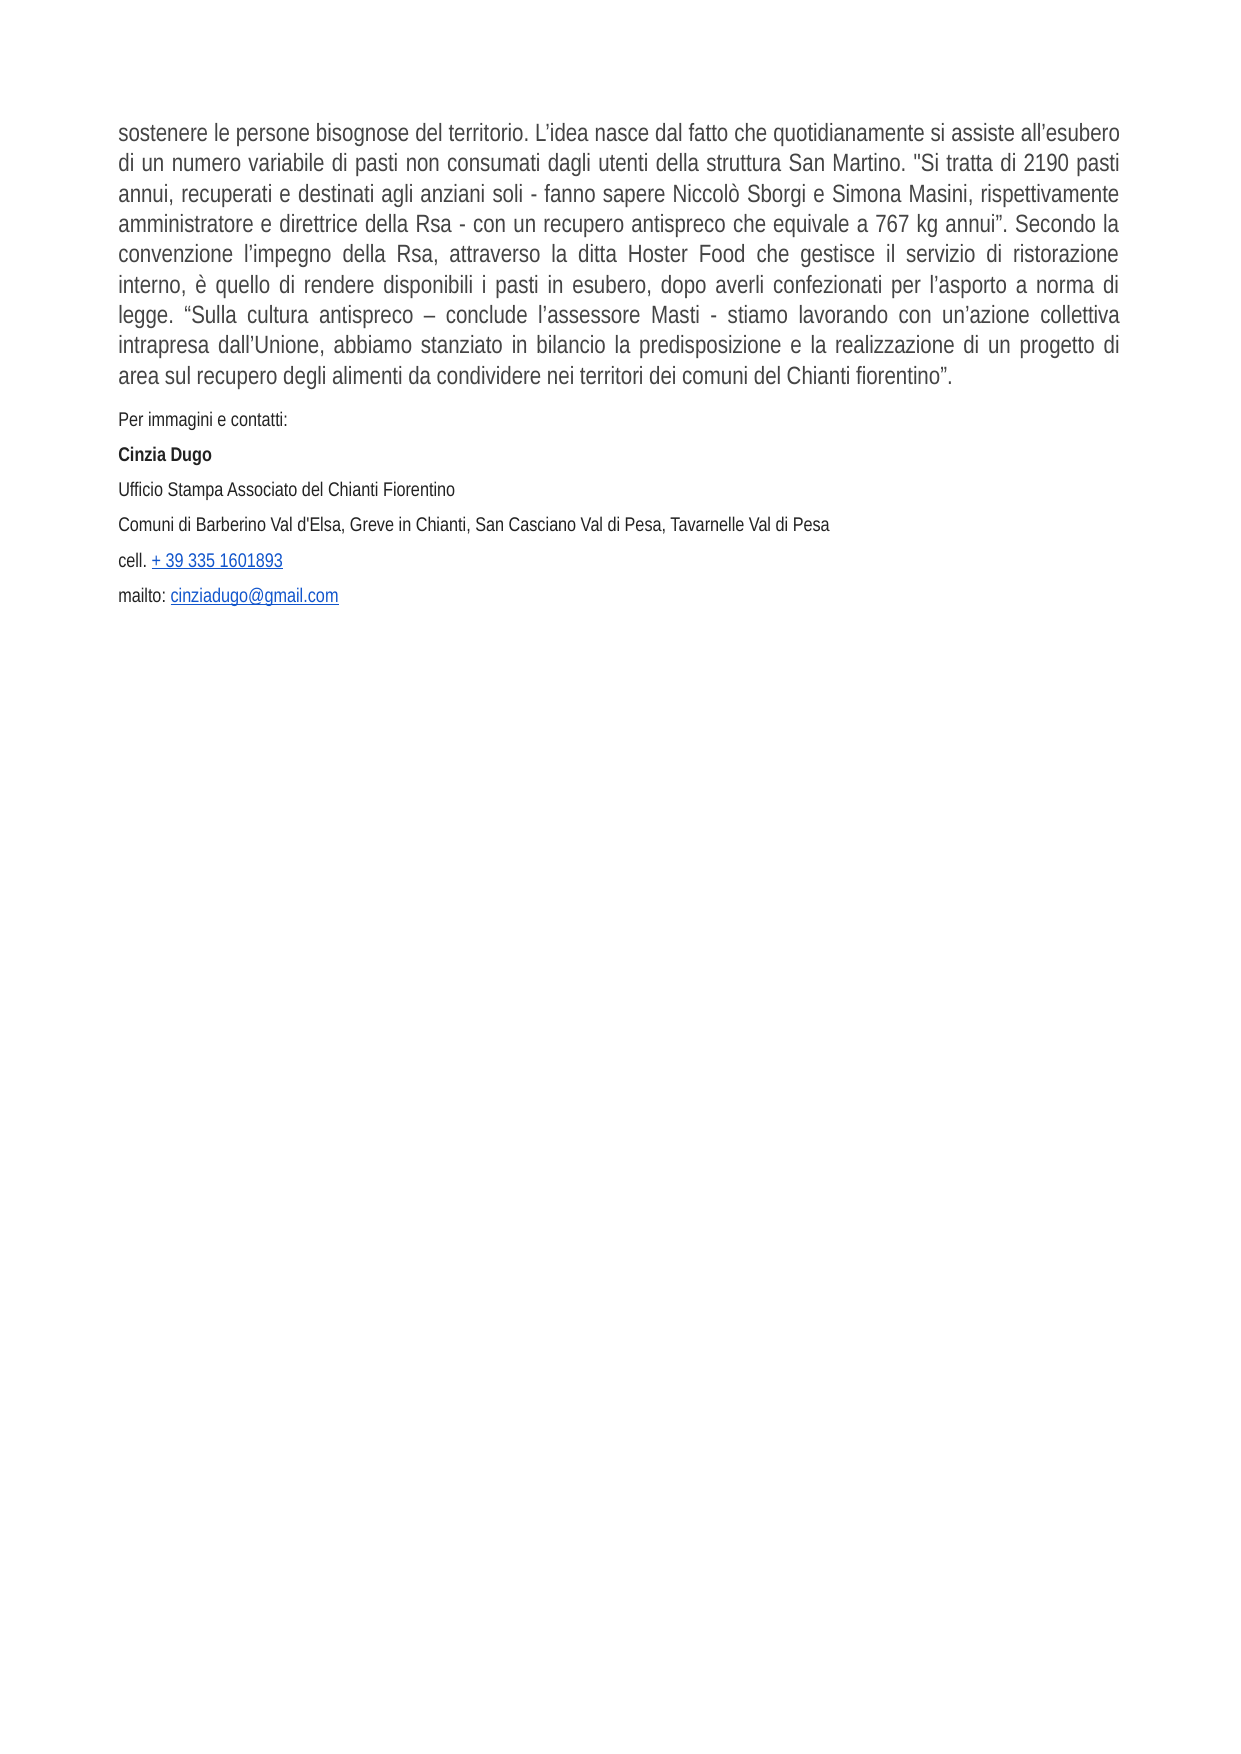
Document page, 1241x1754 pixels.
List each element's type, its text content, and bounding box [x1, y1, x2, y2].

text cell. + 39 335 1601893 [118, 548, 1122, 571]
text Per immagini e contatti: [118, 408, 1122, 430]
text Ufficio Stampa Associato del Chianti Fiorentino [118, 478, 1122, 501]
text mailto: cinziadugo@gmail.com [118, 584, 1122, 606]
text Cinzia Dugo [118, 443, 1122, 466]
text sostenere le persone bisognose del territorio. L’idea nasce dal fatto che quotidianamente si assiste all’esubero di un numero variabile di pasti non consumati dagli utenti della struttura San Martino. "Si tratta di 2190 pasti annui, recuperati e destinati agli anziani soli - fanno sapere Niccolò Sborgi e Simona Masini, rispettivamente amministratore e direttrice della Rsa - con un recupero antispreco che equivale a 767 kg annui”. Secondo la convenzione l’impegno della Rsa, attraverso la ditta Hoster Food che gestisce il servizio di ristorazione interno, è quello di rendere disponibili i pasti in esubero, dopo averli confezionati per l’asporto a norma di legge. “Sulla cultura antispreco – conclude l’assessore Masti - stiamo lavorando con un’azione collettiva intrapresa dall’Unione, abbiamo stanziato in bilancio la predisposizione e la realizzazione di un progetto di area sul recupero degli alimenti da condividere nei territori dei comuni del Chianti fiorentino”. [118, 118, 1122, 389]
text Comuni di Barberino Val d'Elsa, Greve in Chianti, San Casciano Val di Pesa, Tavarnelle Val di Pesa [118, 513, 1122, 536]
